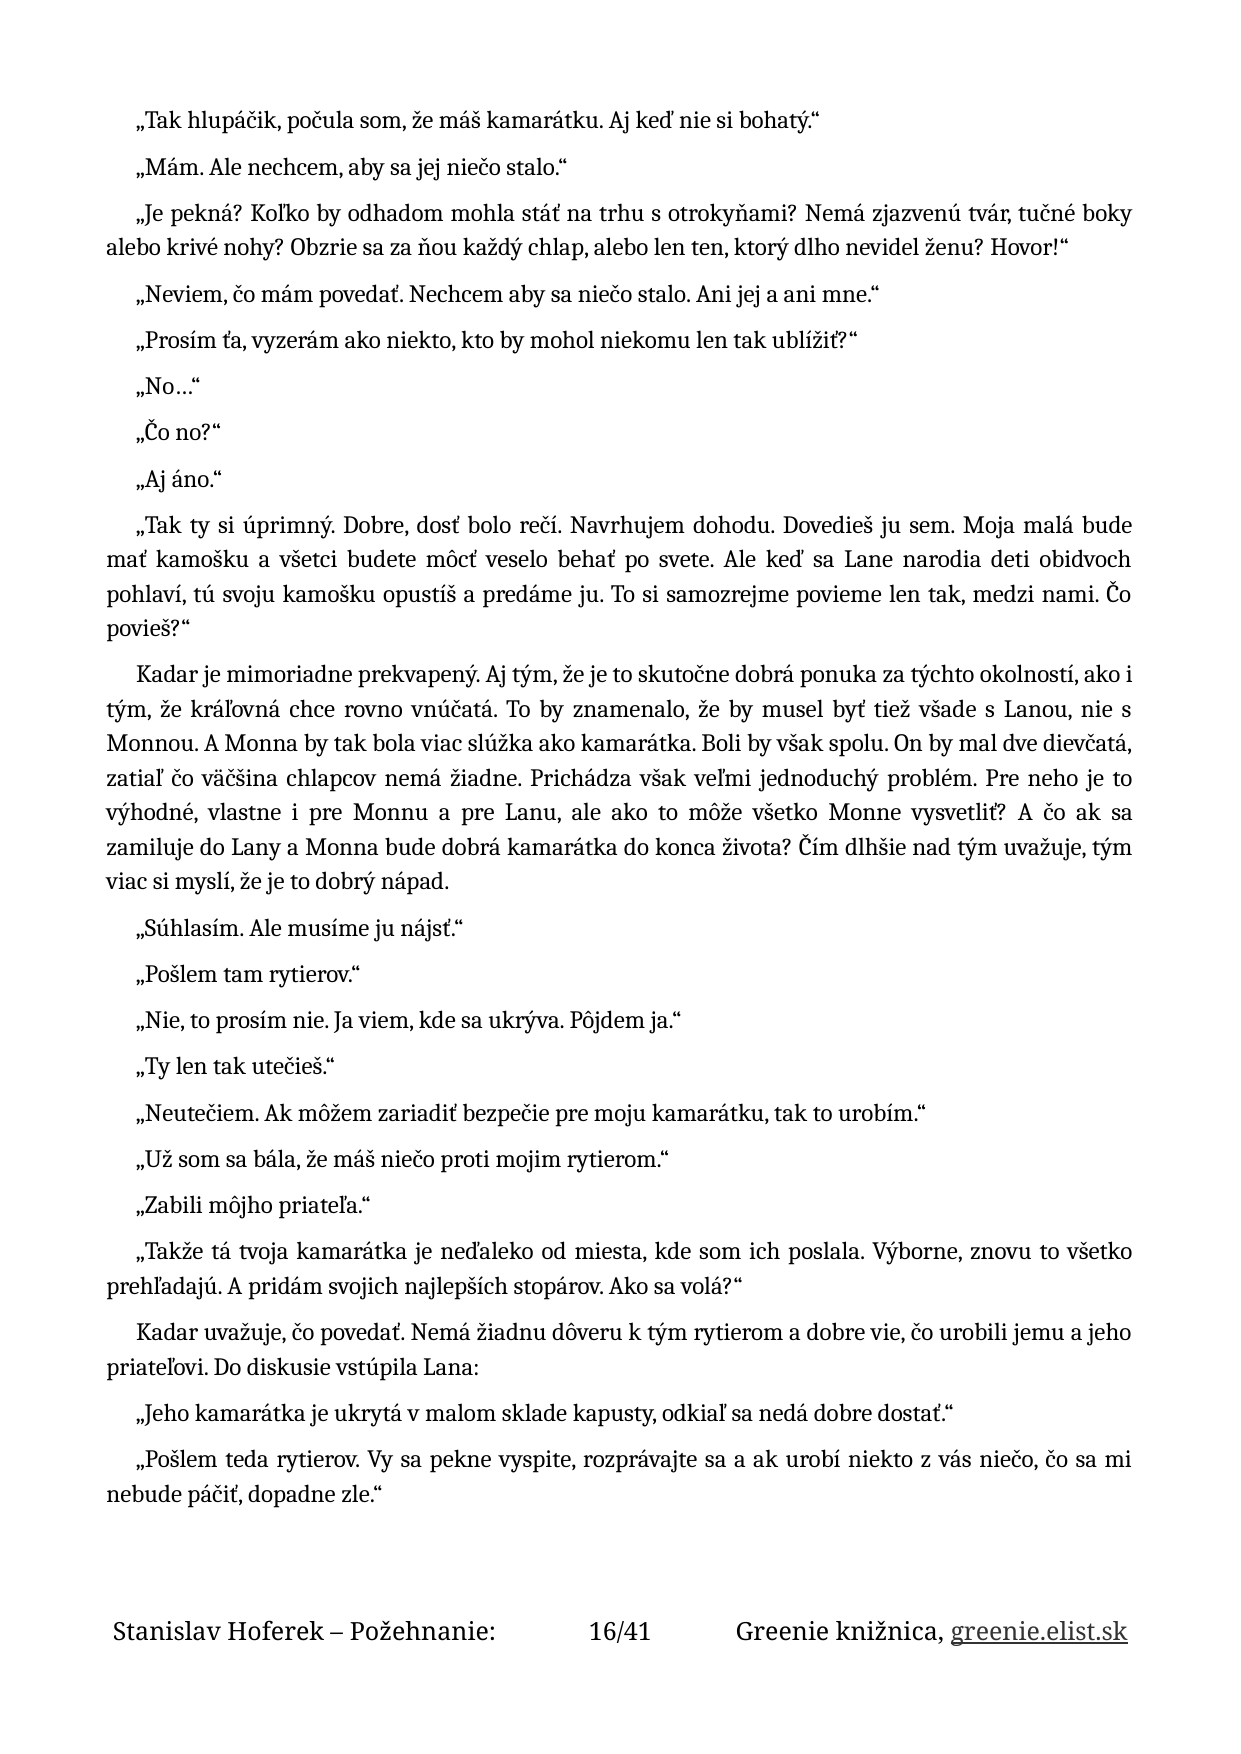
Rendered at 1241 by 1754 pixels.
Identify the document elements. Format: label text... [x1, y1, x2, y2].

text „Pošlem tam rytierov.“ [106, 960, 1134, 988]
text „Neviem, čo mám povedať. Nechcem aby sa niečo stalo. Ani jej a ani mne.“ [106, 279, 1134, 308]
text „Mám. Ale nechcem, aby sa jej niečo stalo.“ [106, 152, 1134, 181]
text „Tak hlupáčik, počula som, že máš kamarátku. Aj keď nie si bohatý.“ [106, 106, 1134, 135]
text „Tak ty si úprimný. Dobre, dosť bolo rečí. Navrhujem dohodu. Dovedieš ju sem. Moja malá bude mať kamošku a všetci budete môcť veselo behať po svete. Ale keď sa Lane narodia deti obidvoch pohlaví, tú svoju kamošku opustíš a predáme ju. To si samozrejme povieme len tak, medzi nami. Čo povieš?“ [106, 511, 1134, 643]
text Kadar je mimoriadne prekvapený. Aj tým, že je to skutočne dobrá ponuka za týchto okolností, ako i tým, že kráľovná chce rovno vnúčatá. To by znamenalo, že by musel byť tiež všade s Lanou, nie s Monnou. A Monna by tak bola viac slúžka ako kamarátka. Boli by však spolu. On by mal dve dievčatá, zatiaľ čo väčšina chlapcov nemá žiadne. Prichádza však veľmi jednoduchý problém. Pre neho je to výhodné, vlastne i pre Monnu a pre Lanu, ale ako to môže všetko Monne vysvetliť? A čo ak sa zamiluje do Lany a Monna bude dobrá kamarátka do konca života? Čím dlhšie nad tým uvažuje, tým viac si myslí, že je to dobrý nápad. [106, 660, 1134, 896]
text „Jeho kamarátka je ukrytá v malom sklade kapusty, odkiaľ sa nedá dobre dostať.“ [106, 1399, 1134, 1427]
text „No…“ [106, 372, 1134, 401]
text „Zabili môjho priateľa.“ [106, 1191, 1134, 1220]
text „Už som sa bála, že máš niečo proti mojim rytierom.“ [106, 1145, 1134, 1173]
text „Súhlasím. Ale musíme ju nájsť.“ [106, 913, 1134, 942]
text „Takže tá tvoja kamarátka je neďaleko od miesta, kde som ich poslala. Výborne, znovu to všetko prehľadajú. A pridám svojich najlepších stopárov. Ako sa volá?“ [106, 1237, 1134, 1301]
text „Aj áno.“ [106, 464, 1134, 493]
text „Prosím ťa, vyzerám ako niekto, kto by mohol niekomu len tak ublížiť?“ [106, 326, 1134, 354]
text „Nie, to prosím nie. Ja viem, kde sa ukrýva. Pôjdem ja.“ [106, 1006, 1134, 1035]
text „Je pekná? Koľko by odhadom mohla stáť na trhu s otrokyňami? Nemá zjazvenú tvár, tučné boky alebo krivé nohy? Obzrie sa za ňou každý chlap, alebo len ten, ktorý dlho nevidel ženu? Hovor!“ [106, 199, 1134, 262]
text „Ty len tak utečieš.“ [106, 1052, 1134, 1081]
text „Pošlem teda rytierov. Vy sa pekne vyspite, rozprávajte sa a ak urobí niekto z vás niečo, čo sa mi nebude páčiť, dopadne zle.“ [106, 1445, 1134, 1508]
text Kadar uvažuje, čo povedať. Nemá žiadnu dôveru k tým rytierom a dobre vie, čo urobili jemu a jeho priateľovi. Do diskusie vstúpila Lana: [106, 1318, 1134, 1381]
text „Neutečiem. Ak môžem zariadiť bezpečie pre moju kamarátku, tak to urobím.“ [106, 1098, 1134, 1127]
text „Čo no?“ [106, 418, 1134, 447]
